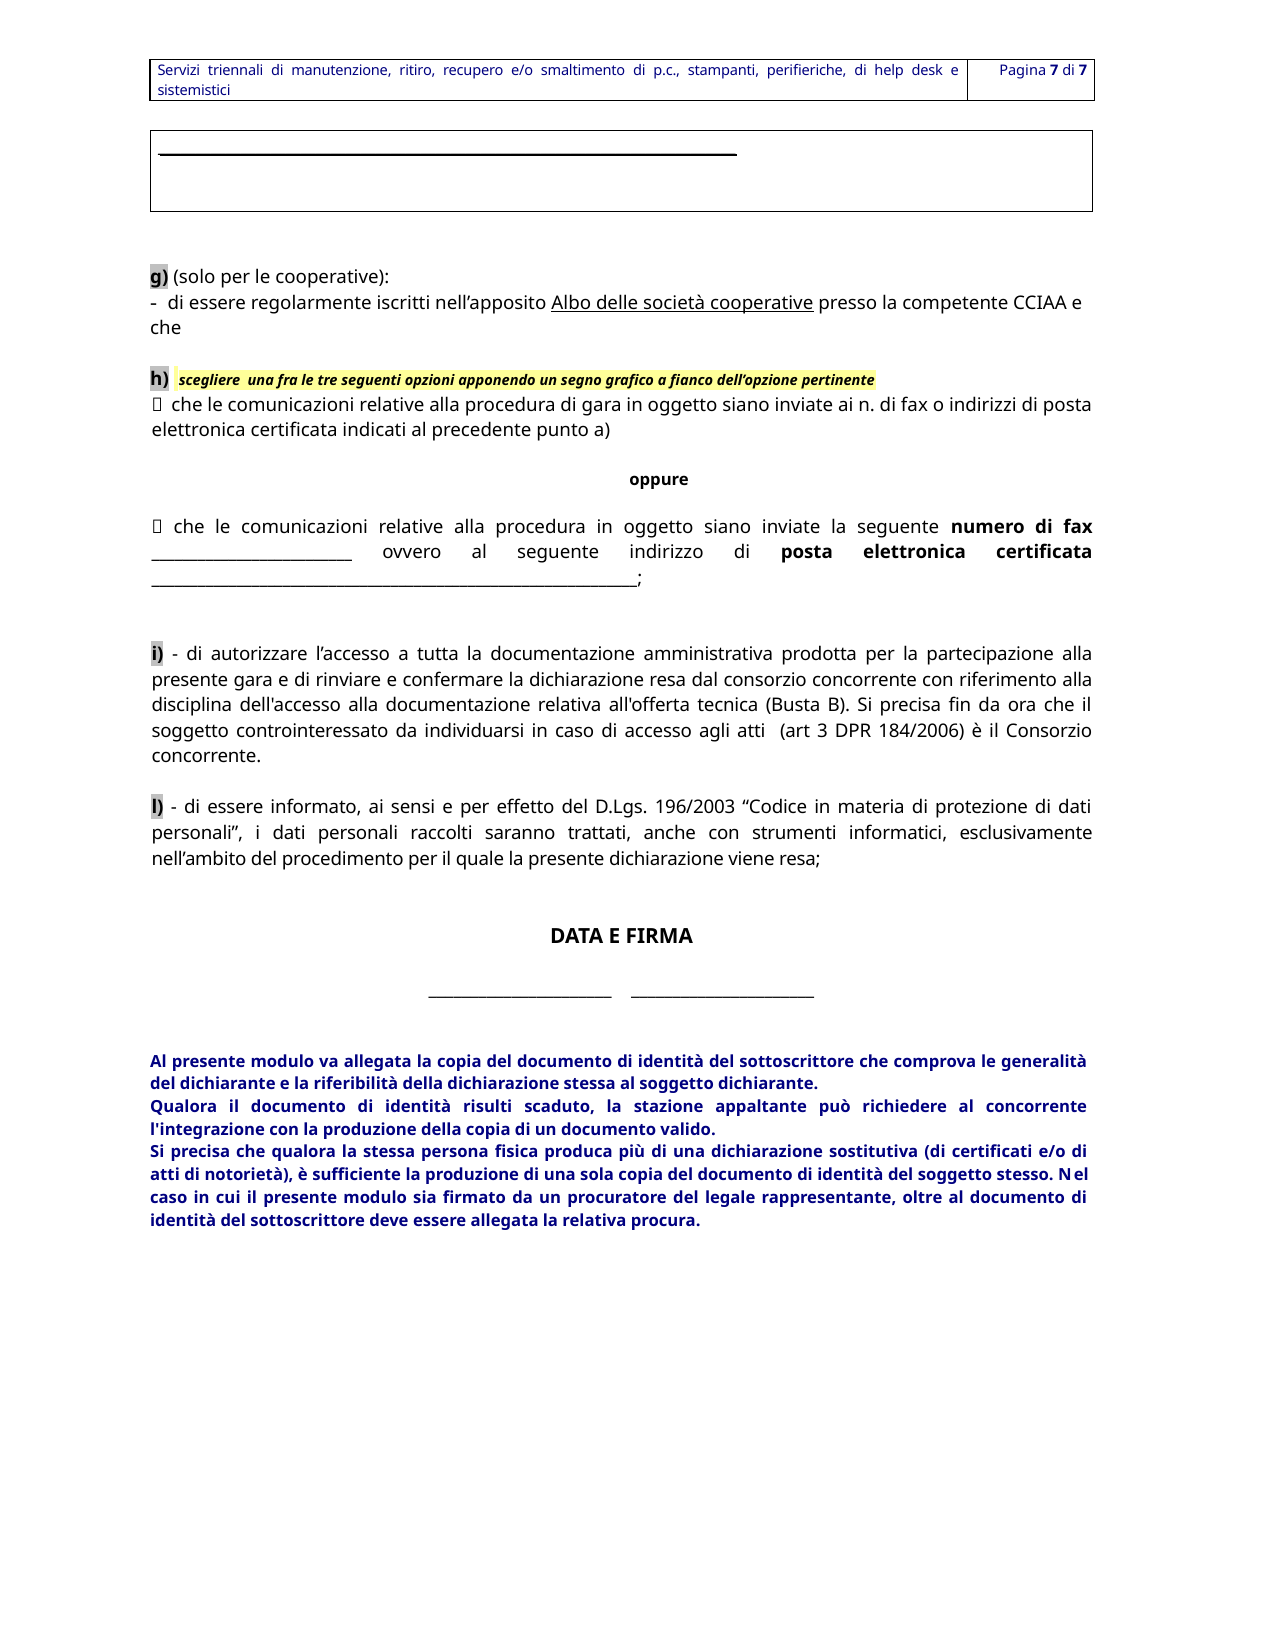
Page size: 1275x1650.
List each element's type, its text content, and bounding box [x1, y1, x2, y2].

list oppure [187, 468, 1093, 490]
text _____________________________________________________________________________ [151, 131, 1092, 158]
text h) scegliere una fra le tre seguenti opzioni apponendo un segno grafico a fianco dell’opzione pertinente [150, 366, 1093, 391]
text Si precisa che qualora la stessa persona fisica produca più di una dichiarazione sostitutiva (di certificati e/o di atti di notorietà), è sufficiente la produzione di una sola copia del documento di identità del soggetto stesso. Nel caso in cui il presente modulo sia firmato da un procuratore del legale rappresentante, oltre al documento di identità del sottoscrittore deve essere allegata la relativa procura. [150, 1140, 1088, 1231]
list l) - di essere informato, ai sensi e per effetto del D.Lgs. 196/2003 “Codice in materia di protezione di dati personali”, i dati personali raccolti saranno trattati, anche con strumenti informatici, esclusivamente nell’ambito del procedimento per il quale la presente dichiarazione viene resa; [151, 794, 1093, 870]
text Al presente modulo va allegata la copia del documento di identità del sottoscrittore che comprova le generalità del dichiarante e la riferibilità della dichiarazione stessa al soggetto dichiarante. [150, 1049, 1088, 1094]
text ______________________ ______________________ [150, 975, 1093, 1001]
text - di essere regolarmente iscritti nell’apposito Albo delle società cooperative presso la competente CCIAA e che [150, 289, 1093, 340]
text  che le comunicazioni relative alla procedura in oggetto siano inviate la seguente numero di fax __________________________ ovvero al seguente indirizzo di posta elettronica certificata _______________________________________________________________; [151, 513, 1093, 590]
text  che le comunicazioni relative alla procedura di gara in oggetto siano inviate ai n. di fax o indirizzi di posta elettronica certificata indicati al precedente punto a) [151, 391, 1093, 442]
text DATA E FIRMA [150, 921, 1093, 950]
text Qualora il documento di identità risulti scaduto, la stazione appaltante può richiedere al concorrente l'integrazione con la produzione della copia di un documento valido. [150, 1094, 1088, 1140]
text g) (solo per le cooperative): [150, 263, 1093, 289]
list i) - di autorizzare l’accesso a tutta la documentazione amministrativa prodotta per la partecipazione alla presente gara e di rinviare e confermare la dichiarazione resa dal consorzio concorrente con riferimento alla disciplina dell'accesso alla documentazione relativa all'offerta tecnica (Busta B). Si precisa fin da ora che il soggetto controinteressato da individuarsi in caso di accesso agli atti (art 3 DPR 184/2006) è il Consorzio concorrente. [151, 641, 1093, 768]
